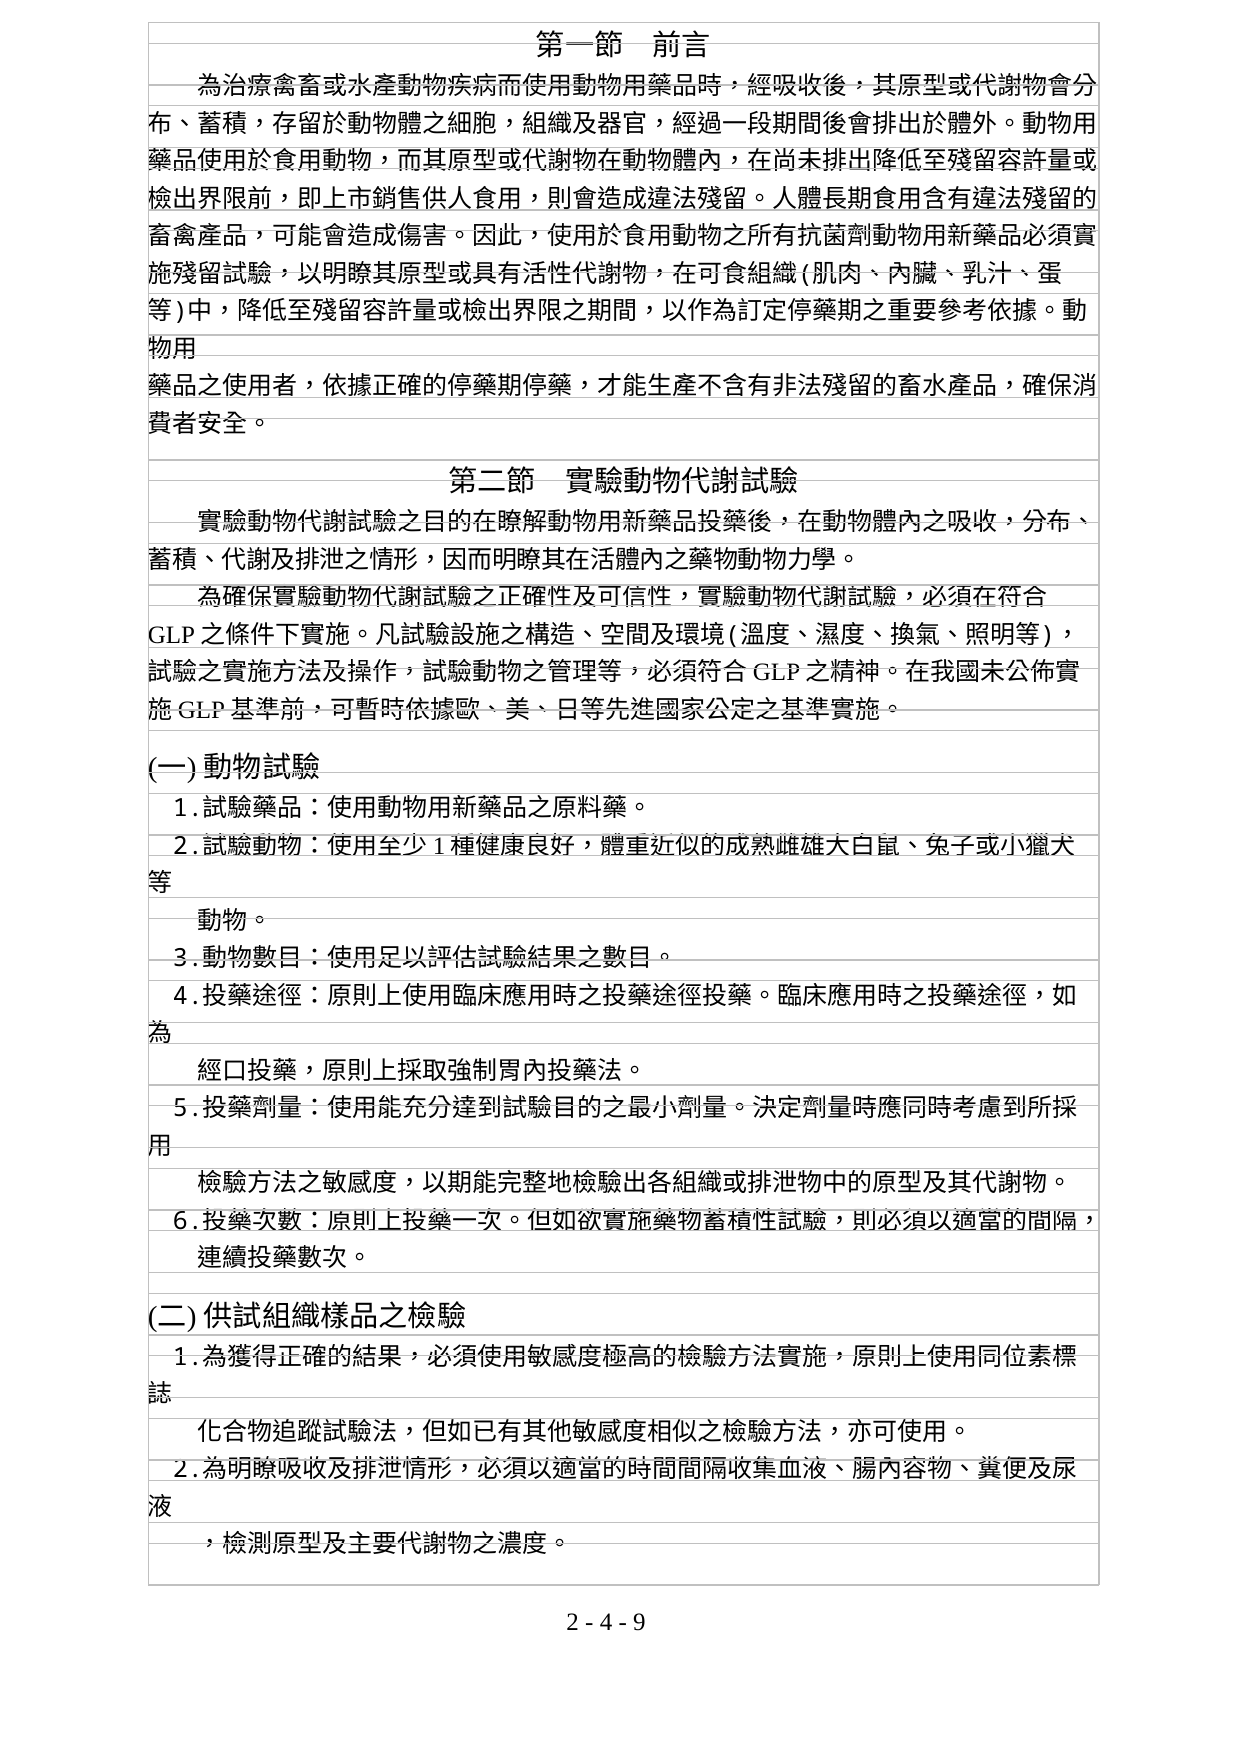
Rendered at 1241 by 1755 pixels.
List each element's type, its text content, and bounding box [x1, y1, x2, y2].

text 6.投藥次數：原則上投藥一次。但如欲實施藥物蓄積性試驗，則必須以適當的間隔， 連續投藥數次。 [149, 1199, 1098, 1209]
text 2.為明瞭吸收及排泄情形，必須以適當的時間間隔收集血液、腸內容物、糞便及尿液 ，檢測原型及主要代謝物之濃度。 [149, 1544, 1098, 1560]
text 6.投藥次數：原則上投藥一次。但如欲實施藥物蓄積性試驗，則必須以適當的間隔， 連續投藥數次。 [945, 1211, 1007, 1230]
text 5.投藥劑量：使用能充分達到試驗目的之最小劑量。決定劑量時應同時考慮到所採用 檢驗方法之敏感度，以期能完整地檢驗出各組織或排泄物中的原型及其代謝物。 [149, 1169, 1098, 1199]
text 為治療禽畜或水產動物疾病而使用動物用藥品時，經吸收後，其原型或代謝物會分 布、蓄積，存留於動物體之細胞，組織及器官，經過一段期間後會排出於體外。動物用 藥品使用於食用動物，而其原型或代謝物在動物體內，在尚未排出降低至殘留容許量或 檢出界限前，即上市銷售供人食用，則會造成違法殘留。人體長期食用含有違法殘留的畜禽產品，可能會造成傷害。因此，使用於食用動物之所有抗菌劑動物用新藥品必須實施殘留試驗，以明瞭其原型或具有活性代謝物，在可食組織(肌肉、內臟、乳汁、蛋等)中，降低至殘留容許量或檢出界限之期間，以作為訂定停藥期之重要參考依據。動物用 藥品之使用者，依據正確的停藥期停藥，才能生產不含有非法殘留的畜水產品，確保消費者安全。 [149, 86, 1098, 105]
text 1.為獲得正確的結果，必須使用敏感度極高的檢驗方法實施，原則上使用同位素標誌 化合物追蹤試驗法，但如已有其他敏感度相似之檢驗方法，亦可使用。 [149, 1419, 1098, 1447]
text 2.試驗動物：使用至少1種健康良好，體重近似的成熟雌雄大白鼠、兔子或小獵犬等 動物。 [862, 836, 935, 855]
text 1.為獲得正確的結果，必須使用敏感度極高的檢驗方法實施，原則上使用同位素標誌 化合物追蹤試驗法，但如已有其他敏感度相似之檢驗方法，亦可使用。 [149, 1398, 1098, 1418]
text 為治療禽畜或水產動物疾病而使用動物用藥品時，經吸收後，其原型或代謝物會分 布、蓄積，存留於動物體之細胞，組織及器官，經過一段期間後會排出於體外。動物用 藥品使用於食用動物，而其原型或代謝物在動物體內，在尚未排出降低至殘留容許量或 檢出界限前，即上市銷售供人食用，則會造成違法殘留。人體長期食用含有違法殘留的畜禽產品，可能會造成傷害。因此，使用於食用動物之所有抗菌劑動物用新藥品必須實施殘留試驗，以明瞭其原型或具有活性代謝物，在可食組織(肌肉、內臟、乳汁、蛋等)中，降低至殘留容許量或檢出界限之期間，以作為訂定停藥期之重要參考依據。動物用 藥品之使用者，依據正確的停藥期停藥，才能生產不含有非法殘留的畜水產品，確保消費者安全。 [149, 231, 1098, 272]
text 3.動物數目：使用足以評估試驗結果之數目。 [149, 961, 1098, 974]
text 5.投藥劑量：使用能充分達到試驗目的之最小劑量。決定劑量時應同時考慮到所採用 檢驗方法之敏感度，以期能完整地檢驗出各組織或排泄物中的原型及其代謝物。 [149, 1106, 1098, 1147]
text 1.為獲得正確的結果，必須使用敏感度極高的檢驗方法實施，原則上使用同位素標誌 化合物追蹤試驗法，但如已有其他敏感度相似之檢驗方法，亦可使用。 [149, 1336, 1098, 1355]
text 4.投藥途徑：原則上使用臨床應用時之投藥途徑投藥。臨床應用時之投藥途徑，如為 經口投藥，原則上採取強制胃內投藥法。 [149, 974, 1098, 980]
text 6.投藥次數：原則上投藥一次。但如欲實施藥物蓄積性試驗，則必須以適當的間隔， 連續投藥數次。 [149, 1211, 207, 1230]
text 為治療禽畜或水產動物疾病而使用動物用藥品時，經吸收後，其原型或代謝物會分 布、蓄積，存留於動物體之細胞，組織及器官，經過一段期間後會排出於體外。動物用 藥品使用於食用動物，而其原型或代謝物在動物體內，在尚未排出降低至殘留容許量或 檢出界限前，即上市銷售供人食用，則會造成違法殘留。人體長期食用含有違法殘留的畜禽產品，可能會造成傷害。因此，使用於食用動物之所有抗菌劑動物用新藥品必須實施殘留試驗，以明瞭其原型或具有活性代謝物，在可食組織(肌肉、內臟、乳汁、蛋等)中，降低至殘留容許量或檢出界限之期間，以作為訂定停藥期之重要參考依據。動物用 藥品之使用者，依據正確的停藥期停藥，才能生產不含有非法殘留的畜水產品，確保消費者安全。 [161, 336, 1098, 355]
text 為治療禽畜或水產動物疾病而使用動物用藥品時，經吸收後，其原型或代謝物會分 布、蓄積，存留於動物體之細胞，組織及器官，經過一段期間後會排出於體外。動物用 藥品使用於食用動物，而其原型或代謝物在動物體內，在尚未排出降低至殘留容許量或 檢出界限前，即上市銷售供人食用，則會造成違法殘留。人體長期食用含有違法殘留的畜禽產品，可能會造成傷害。因此，使用於食用動物之所有抗菌劑動物用新藥品必須實施殘留試驗，以明瞭其原型或具有活性代謝物，在可食組織(肌肉、內臟、乳汁、蛋等)中，降低至殘留容許量或檢出界限之期間，以作為訂定停藥期之重要參考依據。動物用 藥品之使用者，依據正確的停藥期停藥，才能生產不含有非法殘留的畜水產品，確保消費者安全。 [149, 211, 1098, 230]
text (一) 動物試驗 [149, 773, 1098, 786]
text 為確保實驗動物代謝試驗之正確性及可信性，實驗動物代謝試驗，必須在符合GLP之條件下實施。凡試驗設施之構造、空間及環境(溫度、濕度、換氣、照明等)，試驗之實施方法及操作，試驗動物之管理等，必須符合GLP之精神。在我國未公佈實施GLP基準前，可暫時依據歐、美、日等先進國家公定之基準實施。 [149, 711, 1098, 725]
text 1.為獲得正確的結果，必須使用敏感度極高的檢驗方法實施，原則上使用同位素標誌 化合物追蹤試驗法，但如已有其他敏感度相似之檢驗方法，亦可使用。 [149, 1356, 1098, 1397]
text 3.動物數目：使用足以評估試驗結果之數目。 [149, 936, 1098, 959]
text 第一節 前言 [149, 23, 1098, 43]
text 為治療禽畜或水產動物疾病而使用動物用藥品時，經吸收後，其原型或代謝物會分 布、蓄積，存留於動物體之細胞，組織及器官，經過一段期間後會排出於體外。動物用 藥品使用於食用動物，而其原型或代謝物在動物體內，在尚未排出降低至殘留容許量或 檢出界限前，即上市銷售供人食用，則會造成違法殘留。人體長期食用含有違法殘留的畜禽產品，可能會造成傷害。因此，使用於食用動物之所有抗菌劑動物用新藥品必須實施殘留試驗，以明瞭其原型或具有活性代謝物，在可食組織(肌肉、內臟、乳汁、蛋等)中，降低至殘留容許量或檢出界限之期間，以作為訂定停藥期之重要參考依據。動物用 藥品之使用者，依據正確的停藥期停藥，才能生產不含有非法殘留的畜水產品，確保消費者安全。 [149, 169, 1098, 209]
text 5.投藥劑量：使用能充分達到試驗目的之最小劑量。決定劑量時應同時考慮到所採用 檢驗方法之敏感度，以期能完整地檢驗出各組織或排泄物中的原型及其代謝物。 [149, 1148, 1098, 1168]
text 6.投藥次數：原則上投藥一次。但如欲實施藥物蓄積性試驗，則必須以適當的間隔， 連續投藥數次。 [575, 1211, 633, 1230]
text 實驗動物代謝試驗之目的在瞭解動物用新藥品投藥後，在動物體內之吸收，分布、蓄積、代謝及排泄之情形，因而明瞭其在活體內之藥物動物力學。 [149, 500, 1098, 522]
text 2.為明瞭吸收及排泄情形，必須以適當的時間間隔收集血液、腸內容物、糞便及尿液 ，檢測原型及主要代謝物之濃度。 [149, 1523, 1098, 1543]
text 6.投藥次數：原則上投藥一次。但如欲實施藥物蓄積性試驗，則必須以適當的間隔， 連續投藥數次。 [208, 1211, 284, 1230]
text 為治療禽畜或水產動物疾病而使用動物用藥品時，經吸收後，其原型或代謝物會分 布、蓄積，存留於動物體之細胞，組織及器官，經過一段期間後會排出於體外。動物用 藥品使用於食用動物，而其原型或代謝物在動物體內，在尚未排出降低至殘留容許量或 檢出界限前，即上市銷售供人食用，則會造成違法殘留。人體長期食用含有違法殘留的畜禽產品，可能會造成傷害。因此，使用於食用動物之所有抗菌劑動物用新藥品必須實施殘留試驗，以明瞭其原型或具有活性代謝物，在可食組織(肌肉、內臟、乳汁、蛋等)中，降低至殘留容許量或檢出界限之期間，以作為訂定停藥期之重要參考依據。動物用 藥品之使用者，依據正確的停藥期停藥，才能生產不含有非法殘留的畜水產品，確保消費者安全。 [149, 106, 1098, 147]
text 2.試驗動物：使用至少1種健康良好，體重近似的成熟雌雄大白鼠、兔子或小獵犬等 動物。 [149, 898, 1098, 918]
text 為治療禽畜或水產動物疾病而使用動物用藥品時，經吸收後，其原型或代謝物會分 布、蓄積，存留於動物體之細胞，組織及器官，經過一段期間後會排出於體外。動物用 藥品使用於食用動物，而其原型或代謝物在動物體內，在尚未排出降低至殘留容許量或 檢出界限前，即上市銷售供人食用，則會造成違法殘留。人體長期食用含有違法殘留的畜禽產品，可能會造成傷害。因此，使用於食用動物之所有抗菌劑動物用新藥品必須實施殘留試驗，以明瞭其原型或具有活性代謝物，在可食組織(肌肉、內臟、乳汁、蛋等)中，降低至殘留容許量或檢出界限之期間，以作為訂定停藥期之重要參考依據。動物用 藥品之使用者，依據正確的停藥期停藥，才能生產不含有非法殘留的畜水產品，確保消費者安全。 [149, 356, 1098, 397]
text 為治療禽畜或水產動物疾病而使用動物用藥品時，經吸收後，其原型或代謝物會分 布、蓄積，存留於動物體之細胞，組織及器官，經過一段期間後會排出於體外。動物用 藥品使用於食用動物，而其原型或代謝物在動物體內，在尚未排出降低至殘留容許量或 檢出界限前，即上市銷售供人食用，則會造成違法殘留。人體長期食用含有違法殘留的畜禽產品，可能會造成傷害。因此，使用於食用動物之所有抗菌劑動物用新藥品必須實施殘留試驗，以明瞭其原型或具有活性代謝物，在可食組織(肌肉、內臟、乳汁、蛋等)中，降低至殘留容許量或檢出界限之期間，以作為訂定停藥期之重要參考依據。動物用 藥品之使用者，依據正確的停藥期停藥，才能生產不含有非法殘留的畜水產品，確保消費者安全。 [149, 398, 1098, 418]
text 4.投藥途徑：原則上使用臨床應用時之投藥途徑投藥。臨床應用時之投藥途徑，如為 經口投藥，原則上採取強制胃內投藥法。 [160, 1023, 1098, 1043]
text 第二節 實驗動物代謝試驗 [149, 461, 1098, 480]
text 6.投藥次數：原則上投藥一次。但如欲實施藥物蓄積性試驗，則必須以適當的間隔， 連續投藥數次。 [809, 1211, 873, 1230]
text 實驗動物代謝試驗之目的在瞭解動物用新藥品投藥後，在動物體內之吸收，分布、蓄積、代謝及排泄之情形，因而明瞭其在活體內之藥物動物力學。 [149, 523, 1098, 543]
text 2.試驗動物：使用至少1種健康良好，體重近似的成熟雌雄大白鼠、兔子或小獵犬等 動物。 [149, 919, 1098, 936]
text (一) 動物試驗 [149, 744, 1098, 772]
text 為確保實驗動物代謝試驗之正確性及可信性，實驗動物代謝試驗，必須在符合GLP之條件下實施。凡試驗設施之構造、空間及環境(溫度、濕度、換氣、照明等)，試驗之實施方法及操作，試驗動物之管理等，必須符合GLP之精神。在我國未公佈實施GLP基準前，可暫時依據歐、美、日等先進國家公定之基準實施。 [149, 606, 1098, 647]
text 1.試驗藥品：使用動物用新藥品之原料藥。 [149, 794, 1098, 824]
text 2.為明瞭吸收及排泄情形，必須以適當的時間間隔收集血液、腸內容物、糞便及尿液 ，檢測原型及主要代謝物之濃度。 [149, 1481, 1098, 1522]
text 第二節 實驗動物代謝試驗 [149, 481, 1098, 500]
text [149, 786, 1098, 793]
text 6.投藥次數：原則上投藥一次。但如欲實施藥物蓄積性試驗，則必須以適當的間隔， 連續投藥數次。 [633, 1211, 683, 1230]
text 2.試驗動物：使用至少1種健康良好，體重近似的成熟雌雄大白鼠、兔子或小獵犬等 動物。 [149, 824, 1098, 834]
text 為確保實驗動物代謝試驗之正確性及可信性，實驗動物代謝試驗，必須在符合GLP之條件下實施。凡試驗設施之構造、空間及環境(溫度、濕度、換氣、照明等)，試驗之實施方法及操作，試驗動物之管理等，必須符合GLP之精神。在我國未公佈實施GLP基準前，可暫時依據歐、美、日等先進國家公定之基準實施。 [149, 669, 1098, 709]
text 6.投藥次數：原則上投藥一次。但如欲實施藥物蓄積性試驗，則必須以適當的間隔， 連續投藥數次。 [887, 1211, 946, 1230]
text 第一節 前言 [149, 44, 1098, 64]
text 2.試驗動物：使用至少1種健康良好，體重近似的成熟雌雄大白鼠、兔子或小獵犬等 動物。 [374, 836, 455, 855]
text (二) 供試組織樣品之檢驗 [149, 1294, 1098, 1334]
text 2.為明瞭吸收及排泄情形，必須以適當的時間間隔收集血液、腸內容物、糞便及尿液 ，檢測原型及主要代謝物之濃度。 [149, 1461, 1098, 1480]
text 6.投藥次數：原則上投藥一次。但如欲實施藥物蓄積性試驗，則必須以適當的間隔， 連續投藥數次。 [149, 1231, 1098, 1272]
text 實驗動物代謝試驗之目的在瞭解動物用新藥品投藥後，在動物體內之吸收，分布、蓄積、代謝及排泄之情形，因而明瞭其在活體內之藥物動物力學。 [149, 544, 1098, 575]
text 為治療禽畜或水產動物疾病而使用動物用藥品時，經吸收後，其原型或代謝物會分 布、蓄積，存留於動物體之細胞，組織及器官，經過一段期間後會排出於體外。動物用 藥品使用於食用動物，而其原型或代謝物在動物體內，在尚未排出降低至殘留容許量或 檢出界限前，即上市銷售供人食用，則會造成違法殘留。人體長期食用含有違法殘留的畜禽產品，可能會造成傷害。因此，使用於食用動物之所有抗菌劑動物用新藥品必須實施殘留試驗，以明瞭其原型或具有活性代謝物，在可食組織(肌肉、內臟、乳汁、蛋等)中，降低至殘留容許量或檢出界限之期間，以作為訂定停藥期之重要參考依據。動物用 藥品之使用者，依據正確的停藥期停藥，才能生產不含有非法殘留的畜水產品，確保消費者安全。 [149, 294, 1098, 334]
text 為確保實驗動物代謝試驗之正確性及可信性，實驗動物代謝試驗，必須在符合GLP之條件下實施。凡試驗設施之構造、空間及環境(溫度、濕度、換氣、照明等)，試驗之實施方法及操作，試驗動物之管理等，必須符合GLP之精神。在我國未公佈實施GLP基準前，可暫時依據歐、美、日等先進國家公定之基準實施。 [149, 575, 1098, 584]
text 為確保實驗動物代謝試驗之正確性及可信性，實驗動物代謝試驗，必須在符合GLP之條件下實施。凡試驗設施之構造、空間及環境(溫度、濕度、換氣、照明等)，試驗之實施方法及操作，試驗動物之管理等，必須符合GLP之精神。在我國未公佈實施GLP基準前，可暫時依據歐、美、日等先進國家公定之基準實施。 [149, 648, 1098, 668]
text 2.試驗動物：使用至少1種健康良好，體重近似的成熟雌雄大白鼠、兔子或小獵犬等 動物。 [149, 856, 1098, 897]
text 4.投藥途徑：原則上使用臨床應用時之投藥途徑投藥。臨床應用時之投藥途徑，如為 經口投藥，原則上採取強制胃內投藥法。 [149, 1044, 1098, 1084]
text 6.投藥次數：原則上投藥一次。但如欲實施藥物蓄積性試驗，則必須以適當的間隔， 連續投藥數次。 [408, 1211, 532, 1230]
text 4.投藥途徑：原則上使用臨床應用時之投藥途徑投藥。臨床應用時之投藥途徑，如為 經口投藥，原則上採取強制胃內投藥法。 [149, 981, 1098, 1022]
text 2.試驗動物：使用至少1種健康良好，體重近似的成熟雌雄大白鼠、兔子或小獵犬等 動物。 [149, 836, 222, 855]
text 為治療禽畜或水產動物疾病而使用動物用藥品時，經吸收後，其原型或代謝物會分 布、蓄積，存留於動物體之細胞，組織及器官，經過一段期間後會排出於體外。動物用 藥品使用於食用動物，而其原型或代謝物在動物體內，在尚未排出降低至殘留容許量或 檢出界限前，即上市銷售供人食用，則會造成違法殘留。人體長期食用含有違法殘留的畜禽產品，可能會造成傷害。因此，使用於食用動物之所有抗菌劑動物用新藥品必須實施殘留試驗，以明瞭其原型或具有活性代謝物，在可食組織(肌肉、內臟、乳汁、蛋等)中，降低至殘留容許量或檢出界限之期間，以作為訂定停藥期之重要參考依據。動物用 藥品之使用者，依據正確的停藥期停藥，才能生產不含有非法殘留的畜水產品，確保消費者安全。 [149, 64, 1098, 84]
text 為治療禽畜或水產動物疾病而使用動物用藥品時，經吸收後，其原型或代謝物會分 布、蓄積，存留於動物體之細胞，組織及器官，經過一段期間後會排出於體外。動物用 藥品使用於食用動物，而其原型或代謝物在動物體內，在尚未排出降低至殘留容許量或 檢出界限前，即上市銷售供人食用，則會造成違法殘留。人體長期食用含有違法殘留的畜禽產品，可能會造成傷害。因此，使用於食用動物之所有抗菌劑動物用新藥品必須實施殘留試驗，以明瞭其原型或具有活性代謝物，在可食組織(肌肉、內臟、乳汁、蛋等)中，降低至殘留容許量或檢出界限之期間，以作為訂定停藥期之重要參考依據。動物用 藥品之使用者，依據正確的停藥期停藥，才能生產不含有非法殘留的畜水產品，確保消費者安全。 [149, 273, 1098, 293]
text 2.為明瞭吸收及排泄情形，必須以適當的時間間隔收集血液、腸內容物、糞便及尿液 ，檢測原型及主要代謝物之濃度。 [149, 1447, 1098, 1459]
text 為治療禽畜或水產動物疾病而使用動物用藥品時，經吸收後，其原型或代謝物會分 布、蓄積，存留於動物體之細胞，組織及器官，經過一段期間後會排出於體外。動物用 藥品使用於食用動物，而其原型或代謝物在動物體內，在尚未排出降低至殘留容許量或 檢出界限前，即上市銷售供人食用，則會造成違法殘留。人體長期食用含有違法殘留的畜禽產品，可能會造成傷害。因此，使用於食用動物之所有抗菌劑動物用新藥品必須實施殘留試驗，以明瞭其原型或具有活性代謝物，在可食組織(肌肉、內臟、乳汁、蛋等)中，降低至殘留容許量或檢出界限之期間，以作為訂定停藥期之重要參考依據。動物用 藥品之使用者，依據正確的停藥期停藥，才能生產不含有非法殘留的畜水產品，確保消費者安全。 [149, 419, 1098, 439]
text 5.投藥劑量：使用能充分達到試驗目的之最小劑量。決定劑量時應同時考慮到所採用 檢驗方法之敏感度，以期能完整地檢驗出各組織或排泄物中的原型及其代謝物。 [149, 1086, 1098, 1105]
